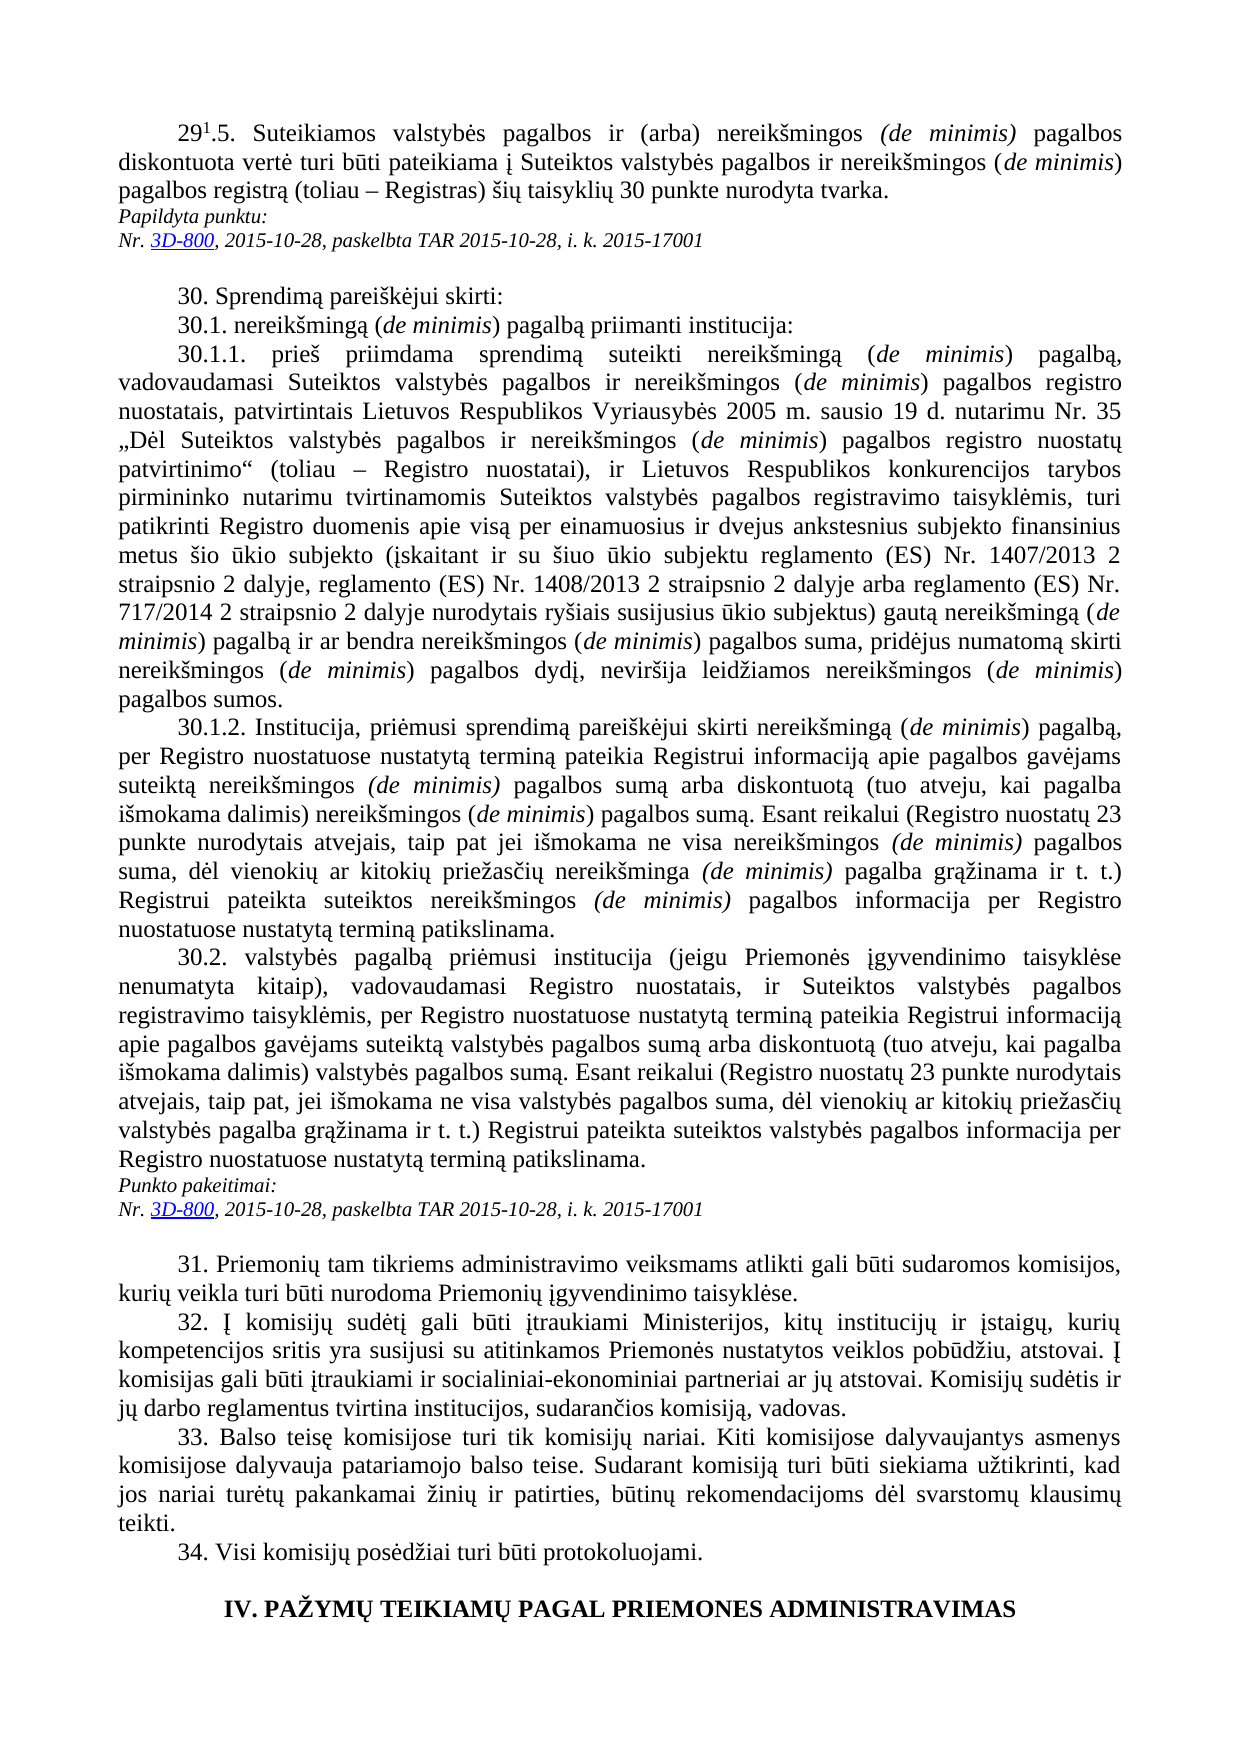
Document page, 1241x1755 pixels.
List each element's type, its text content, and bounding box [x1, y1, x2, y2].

text 291.5. Suteikiamos valstybės pagalbos ir (arba) nereikšmingos (de minimis) pagalbos diskontuota vertė turi būti pateikiama į Suteiktos valstybės pagalbos ir nereikšmingos (de minimis) pagalbos registrą (toliau – Registras) šių taisyklių 30 punkte nurodyta tvarka. [118, 118, 1122, 204]
text IV. PAŽYMŲ teikiamų pagal priemones ADMINISTRAVIMAS [118, 1594, 1122, 1623]
text 31. Priemonių tam tikriems administravimo veiksmams atlikti gali būti sudaromos komisijos, kurių veikla turi būti nurodoma Priemonių įgyvendinimo taisyklėse. [118, 1249, 1122, 1307]
text 30.2. valstybės pagalbą priėmusi institucija (jeigu Priemonės įgyvendinimo taisyklėse nenumatyta kitaip), vadovaudamasi Registro nuostatais, ir Suteiktos valstybės pagalbos registravimo taisyklėmis, per Registro nuostatuose nustatytą terminą pateikia Registrui informaciją apie pagalbos gavėjams suteiktą valstybės pagalbos sumą arba diskontuotą (tuo atveju, kai pagalba išmokama dalimis) valstybės pagalbos sumą. Esant reikalui (Registro nuostatų 23 punkte nurodytais atvejais, taip pat, jei išmokama ne visa valstybės pagalbos suma, dėl vienokių ar kitokių priežasčių valstybės pagalba grąžinama ir t. t.) Registrui pateikta suteiktos valstybės pagalbos informacija per Registro nuostatuose nustatytą terminą patikslinama. [118, 942, 1122, 1172]
text Punkto pakeitimai: [118, 1172, 1122, 1197]
text 30.1.2. Institucija, priėmusi sprendimą pareiškėjui skirti nereikšmingą (de minimis) pagalbą, per Registro nuostatuose nustatytą terminą pateikia Registrui informaciją apie pagalbos gavėjams suteiktą nereikšmingos (de minimis) pagalbos sumą arba diskontuotą (tuo atveju, kai pagalba išmokama dalimis) nereikšmingos (de minimis) pagalbos sumą. Esant reikalui (Registro nuostatų 23 punkte nurodytais atvejais, taip pat jei išmokama ne visa nereikšmingos (de minimis) pagalbos suma, dėl vienokių ar kitokių priežasčių nereikšminga (de minimis) pagalba grąžinama ir t. t.) Registrui pateikta suteiktos nereikšmingos (de minimis) pagalbos informacija per Registro nuostatuose nustatytą terminą patikslinama. [118, 712, 1122, 942]
text 34. Visi komisijų posėdžiai turi būti protokoluojami. [118, 1537, 1122, 1566]
text Nr. 3D-800, 2015-10-28, paskelbta TAR 2015-10-28, i. k. 2015-17001 [118, 228, 1122, 252]
text 30.1. nereikšmingą (de minimis) pagalbą priimanti institucija: [118, 310, 1122, 339]
text 32. Į komisijų sudėtį gali būti įtraukiami Ministerijos, kitų institucijų ir įstaigų, kurių kompetencijos sritis yra susijusi su atitinkamos Priemonės nustatytos veiklos pobūdžiu, atstovai. Į komisijas gali būti įtraukiami ir socialiniai-ekonominiai partneriai ar jų atstovai. Komisijų sudėtis ir jų darbo reglamentus tvirtina institucijos, sudarančios komisiją, vadovas. [118, 1307, 1122, 1422]
text Papildyta punktu: [118, 204, 1122, 228]
text 30.1.1. prieš priimdama sprendimą suteikti nereikšmingą (de minimis) pagalbą, vadovaudamasi Suteiktos valstybės pagalbos ir nereikšmingos (de minimis) pagalbos registro nuostatais, patvirtintais Lietuvos Respublikos Vyriausybės 2005 m. sausio 19 d. nutarimu Nr. 35 „Dėl Suteiktos valstybės pagalbos ir nereikšmingos (de minimis) pagalbos registro nuostatų patvirtinimo“ (toliau – Registro nuostatai), ir Lietuvos Respublikos konkurencijos tarybos pirmininko nutarimu tvirtinamomis Suteiktos valstybės pagalbos registravimo taisyklėmis, turi patikrinti Registro duomenis apie visą per einamuosius ir dvejus ankstesnius subjekto finansinius metus šio ūkio subjekto (įskaitant ir su šiuo ūkio subjektu reglamento (ES) Nr. 1407/2013 2 straipsnio 2 dalyje, reglamento (ES) Nr. 1408/2013 2 straipsnio 2 dalyje arba reglamento (ES) Nr. 717/2014 2 straipsnio 2 dalyje nurodytais ryšiais susijusius ūkio subjektus) gautą nereikšmingą (de minimis) pagalbą ir ar bendra nereikšmingos (de minimis) pagalbos suma, pridėjus numatomą skirti nereikšmingos (de minimis) pagalbos dydį, neviršija leidžiamos nereikšmingos (de minimis) pagalbos sumos. [118, 339, 1122, 712]
text Nr. 3D-800, 2015-10-28, paskelbta TAR 2015-10-28, i. k. 2015-17001 [118, 1197, 1122, 1221]
text 30. Sprendimą pareiškėjui skirti: [118, 281, 1122, 310]
text 33. Balso teisę komisijose turi tik komisijų nariai. Kiti komisijose dalyvaujantys asmenys komisijose dalyvauja patariamojo balso teise. Sudarant komisiją turi būti siekiama užtikrinti, kad jos nariai turėtų pakankamai žinių ir patirties, būtinų rekomendacijoms dėl svarstomų klausimų teikti. [118, 1422, 1122, 1537]
